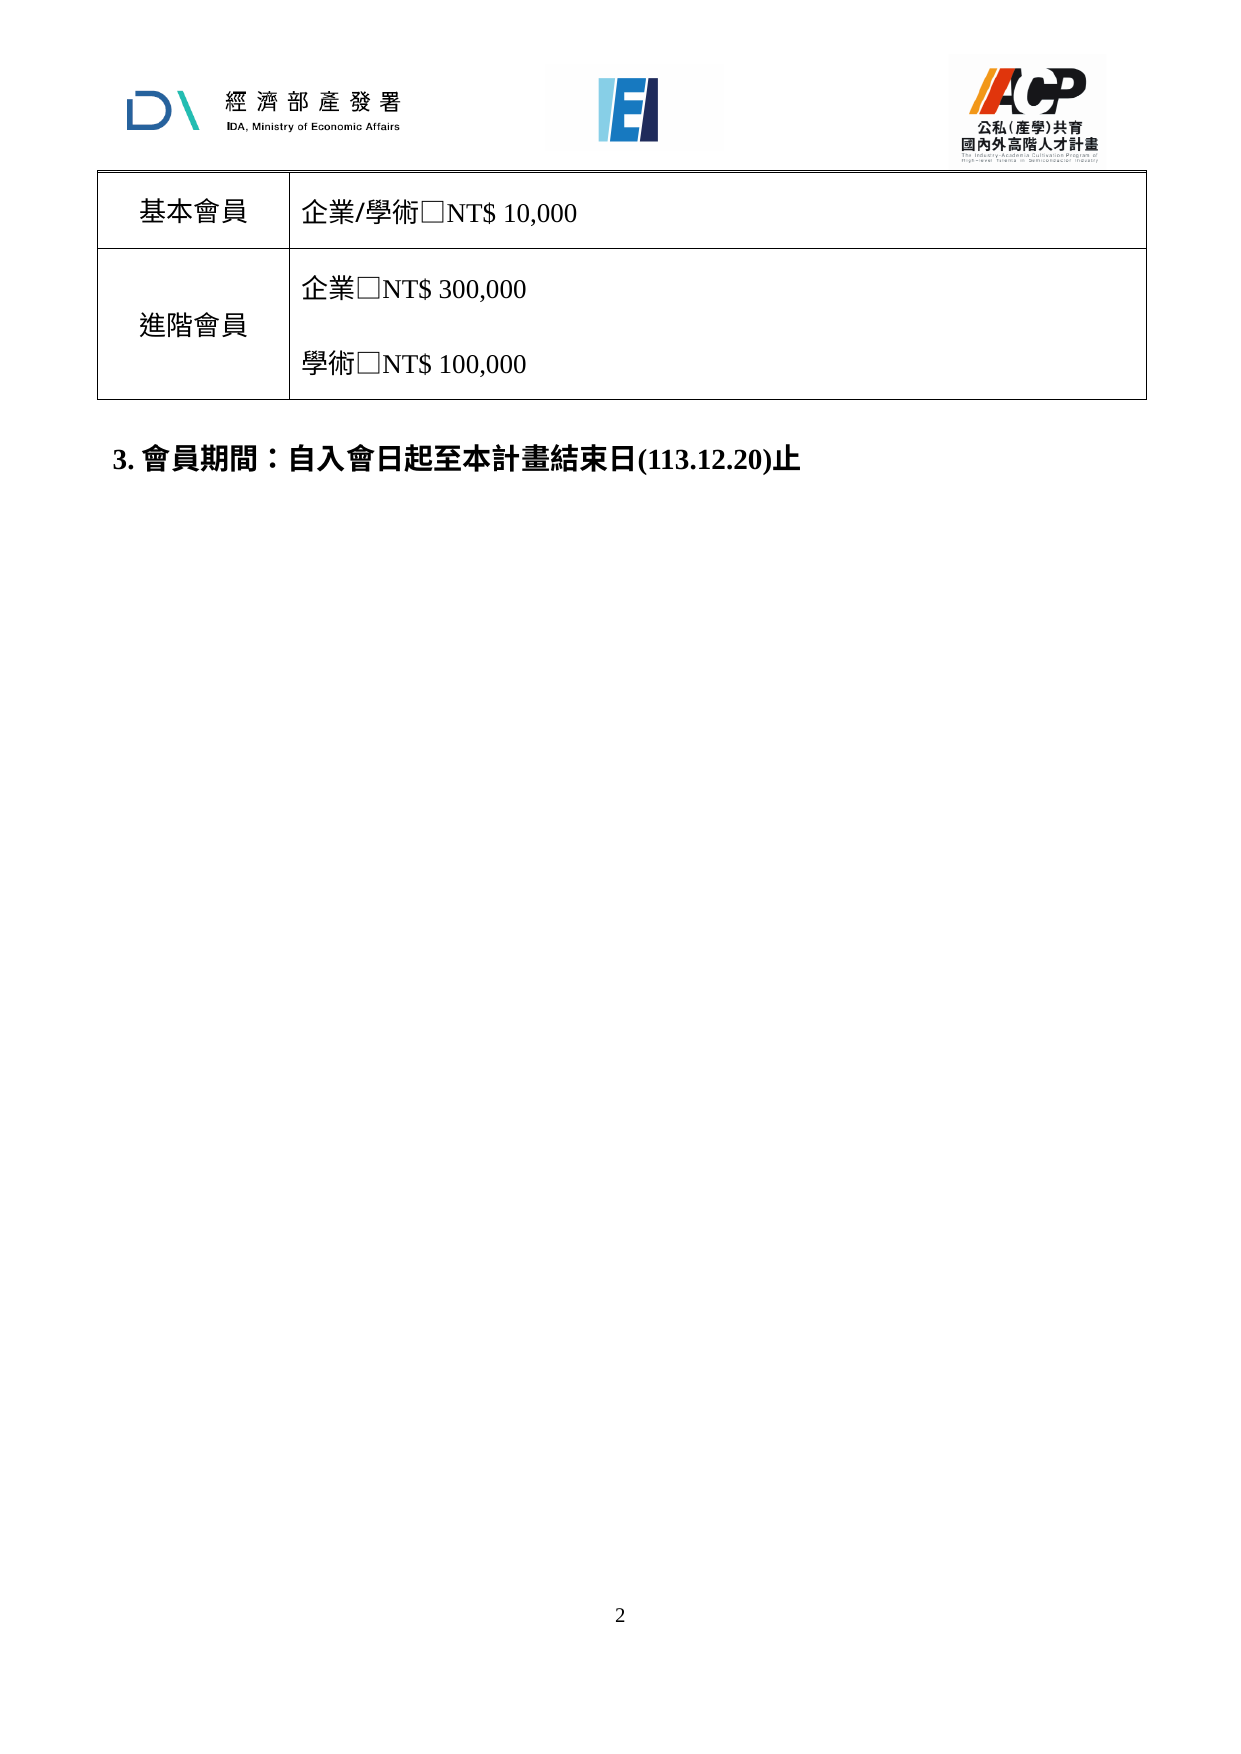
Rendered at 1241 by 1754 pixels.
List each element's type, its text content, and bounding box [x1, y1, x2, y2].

picture [948, 54, 1107, 170]
table_cell 基本會員 [98, 173, 289, 248]
picture [112, 70, 417, 145]
picture [603, 104, 628, 118]
table_cell 進階會員 [98, 249, 289, 399]
text 3. 會員期間：自入會日起至本計畫結束日(113.12.20)止 [112, 419, 1128, 494]
table_cell 企業□NT$ 300,000 學術□NT$ 100,000 [290, 249, 1146, 399]
table_cell 企業/學術□NT$ 10,000 [290, 173, 1146, 248]
